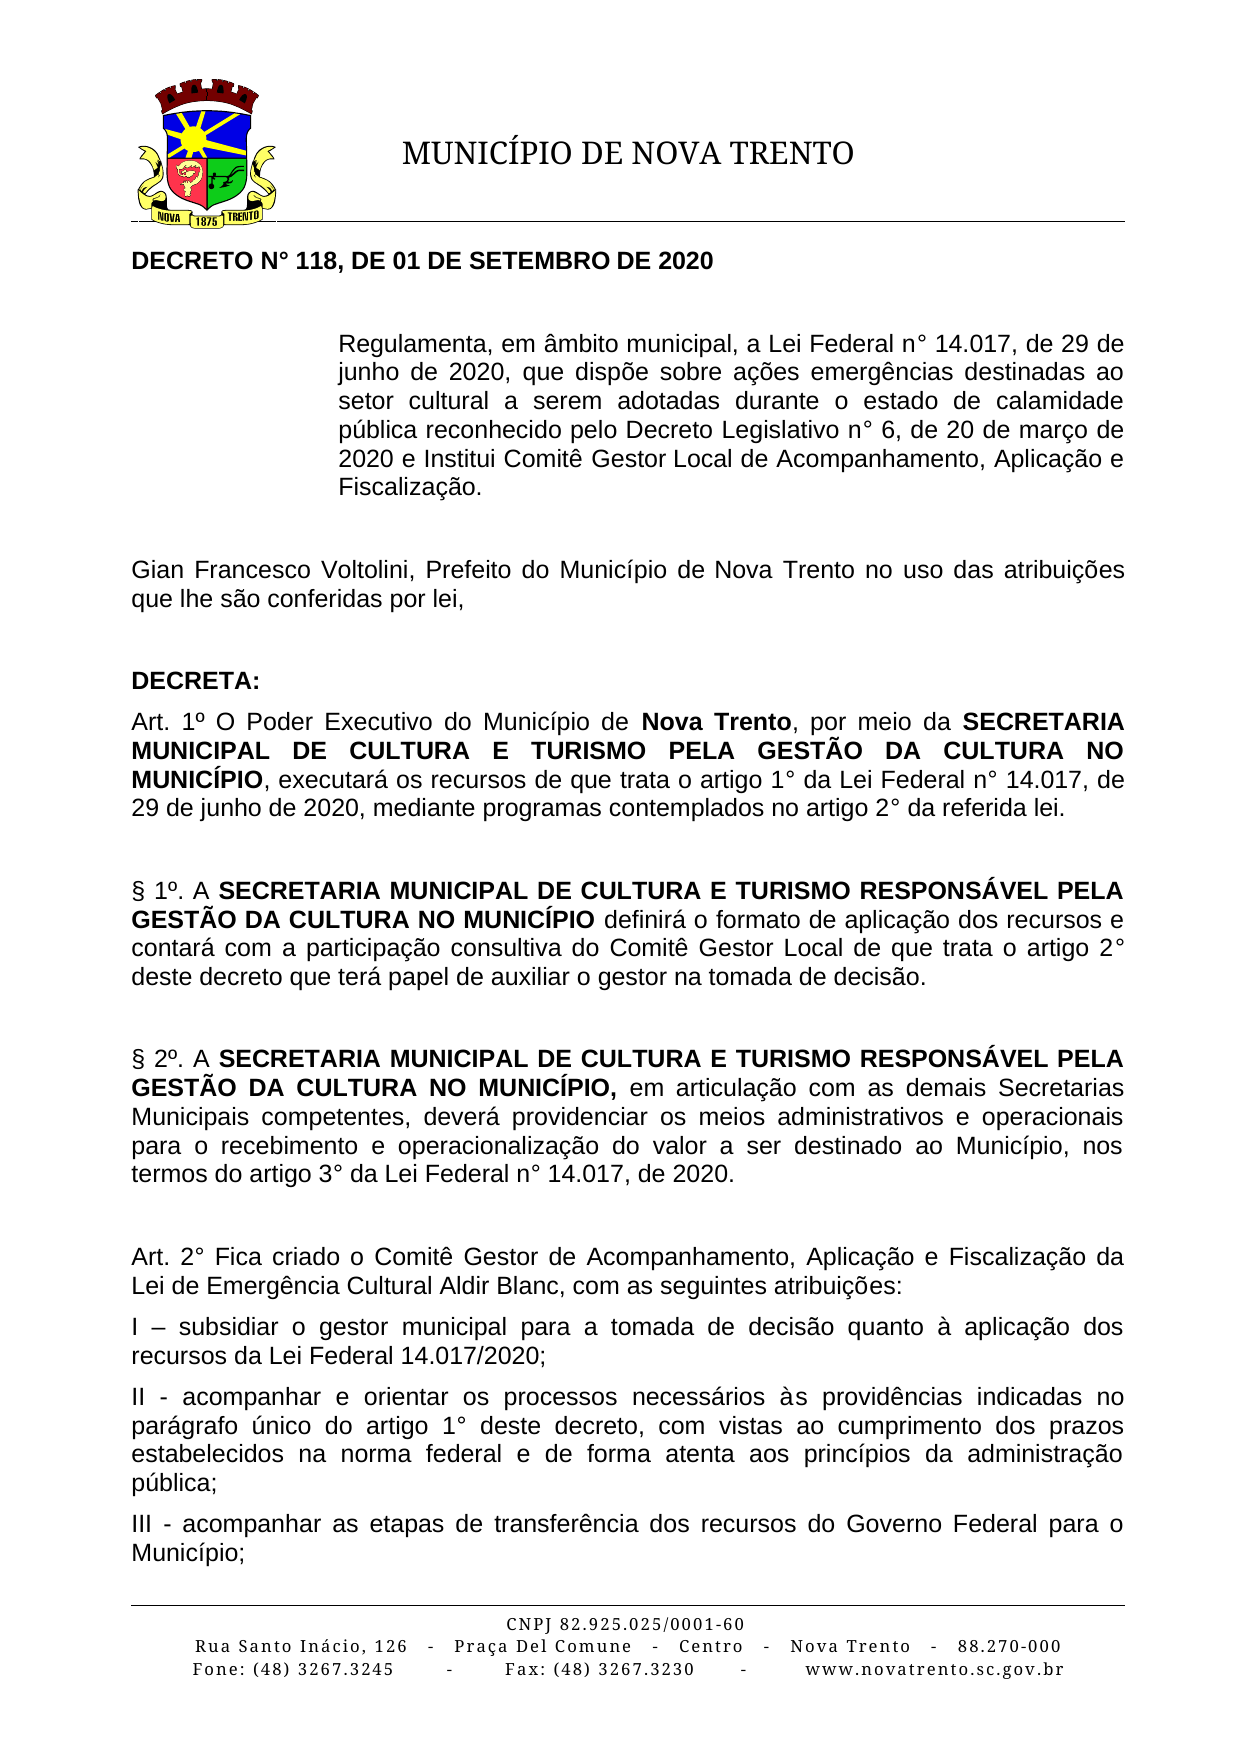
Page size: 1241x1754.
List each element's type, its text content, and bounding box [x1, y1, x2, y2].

text § 1º. A SECRETARIA MUNICIPAL DE CULTURA E TURISMO RESPONSÁVEL PELA GESTÃO DA CULTURA NO MUNICÍPIO definirá o formato de aplicação dos recursos e contará com a participação consultiva do Comitê Gestor Local de que trata o artigo 2° deste decreto que terá papel de auxiliar o gestor na tomada de decisão. [131, 876, 1125, 991]
text III - acompanhar as etapas de transferência dos recursos do Governo Federal para o Município; [131, 1509, 1125, 1567]
text I – subsidiar o gestor municipal para a tomada de decisão quanto à aplicação dos recursos da Lei Federal 14.017/2020; [131, 1312, 1125, 1369]
text DECRETO N° 118, DE 01 DE SETEMBRO DE 2020 [131, 246, 1125, 275]
text Art. 2° Fica criado o Comitê Gestor de Acompanhamento, Aplicação e Fiscalização da Lei de Emergência Cultural Aldir Blanc, com as seguintes atribuições: [131, 1242, 1125, 1299]
text Gian Francesco Voltolini, Prefeito do Município de Nova Trento no uso das atribuições que lhe são conferidas por lei, [131, 555, 1125, 612]
text Regulamenta, em âmbito municipal, a Lei Federal n° 14.017, de 29 de junho de 2020, que dispõe sobre ações emergências destinadas ao setor cultural a serem adotadas durante o estado de calamidade pública reconhecido pelo Decreto Legislativo n° 6, de 20 de março de 2020 e Institui Comitê Gestor Local de Acompanhamento, Aplicação e Fiscalização. [338, 329, 1125, 501]
text II - acompanhar e orientar os processos necessários às providências indicadas no parágrafo único do artigo 1° deste decreto, com vistas ao cumprimento dos prazos estabelecidos na norma federal e de forma atenta aos princípios da administração pública; [131, 1382, 1125, 1497]
text Art. 1º O Poder Executivo do Município de Nova Trento, por meio da SECRETARIA MUNICIPAL DE CULTURA E TURISMO PELA GESTÃO DA CULTURA NO MUNICÍPIO, executará os recursos de que trata o artigo 1° da Lei Federal n° 14.017, de 29 de junho de 2020, mediante programas contemplados no artigo 2° da referida lei. [131, 707, 1125, 822]
text § 2º. A SECRETARIA MUNICIPAL DE CULTURA E TURISMO RESPONSÁVEL PELA GESTÃO DA CULTURA NO MUNICÍPIO, em articulação com as demais Secretarias Municipais competentes, deverá providenciar os meios administrativos e operacionais para o recebimento e operacionalização do valor a ser destinado ao Município, nos termos do artigo 3° da Lei Federal n° 14.017, de 2020. [131, 1044, 1125, 1188]
text DECRETA: [131, 666, 1125, 695]
